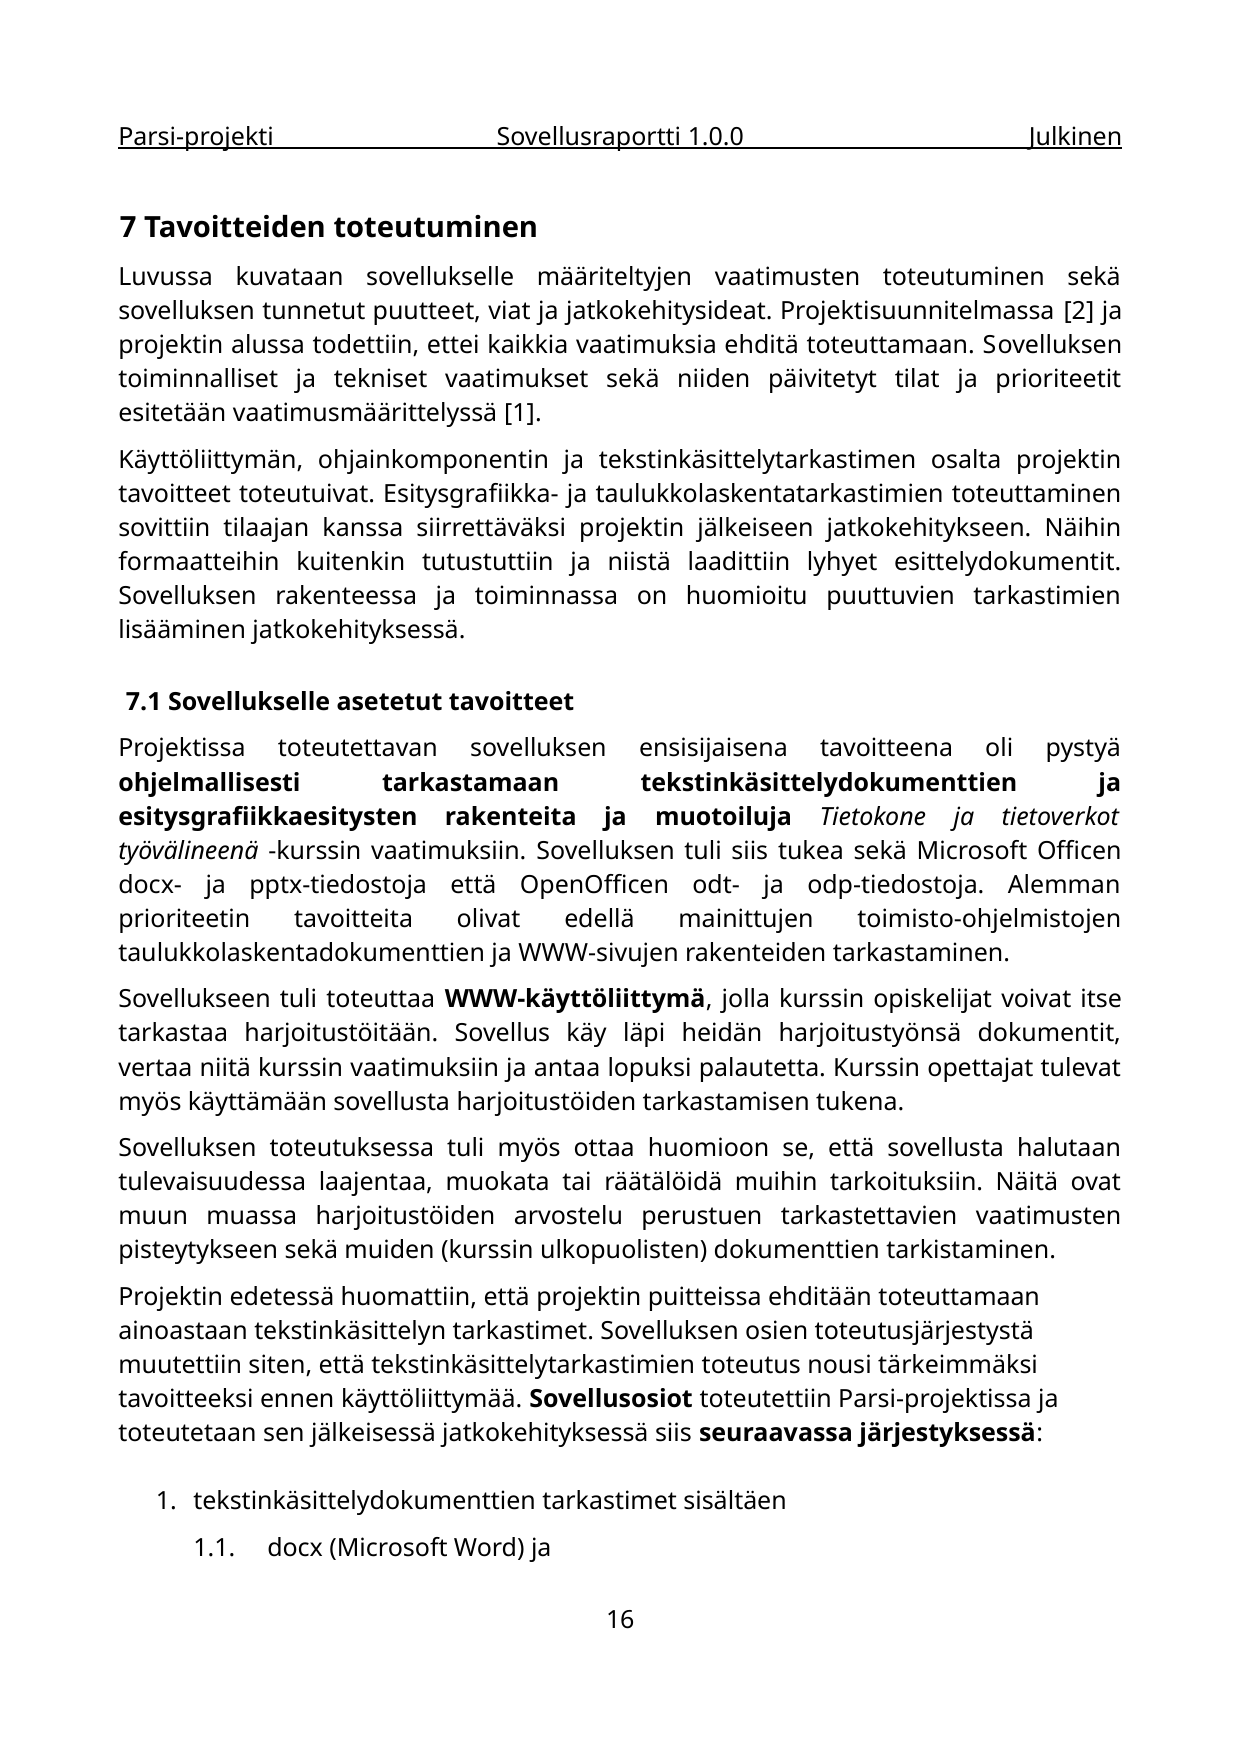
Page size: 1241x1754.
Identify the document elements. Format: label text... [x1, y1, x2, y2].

text Sovelluksen toteutuksessa tuli myös ottaa huomioon se, että sovellusta halutaan tulevaisuudessa laajentaa, muokata tai räätälöidä muihin tarkoituksiin. Näitä ovat muun muassa harjoitustöiden arvostelu perustuen tarkastettavien vaatimusten pisteytykseen sekä muiden (kurssin ulkopuolisten) dokumenttien tarkistaminen. [118, 1130, 1122, 1266]
text Sovellukseen tuli toteuttaa WWW-käyttöliittymä, jolla kurssin opiskelijat voivat itse tarkastaa harjoitustöitään. Sovellus käy läpi heidän harjoitustyönsä dokumentit, vertaa niitä kurssin vaatimuksiin ja antaa lopuksi palautetta. Kurssin opettajat tulevat myös käyttämään sovellusta harjoitustöiden tarkastamisen tukena. [118, 981, 1122, 1117]
text Käyttöliittymän, ohjainkomponentin ja tekstinkäsittelytarkastimen osalta projektin tavoitteet toteutuivat. Esitysgrafiikka- ja taulukkolaskentatarkastimien toteuttaminen sovittiin tilaajan kanssa siirrettäväksi projektin jälkeiseen jatkokehitykseen. Näihin formaatteihin kuitenkin tutustuttiin ja niistä laadittiin lyhyet esittelydokumentit. Sovelluksen rakenteessa ja toiminnassa on huomioitu puuttuvien tarkastimien lisääminen jatkokehityksessä. [118, 442, 1122, 646]
text Projektissa toteutettavan sovelluksen ensisijaisena tavoitteena oli pystyä ohjelmallisesti tarkastamaan tekstinkäsittelydokumenttien ja esitysgrafiikkaesitysten rakenteita ja muotoiluja Tietokone ja tietoverkot työvälineenä -kurssin vaatimuksiin. Sovelluksen tuli siis tukea sekä Microsoft Officen docx- ja pptx-tiedostoja että OpenOfficen odt- ja odp-tiedostoja. Alemman prioriteetin tavoitteita olivat edellä mainittujen toimisto-ohjelmistojen taulukkolaskentadokumenttien ja WWW-sivujen rakenteiden tarkastaminen. [118, 730, 1122, 968]
list docx (Microsoft Word) ja [193, 1529, 1122, 1563]
text Luvussa kuvataan sovellukselle määriteltyjen vaatimusten toteutuminen sekä sovelluksen tunnetut puutteet, viat ja jatkokehitysideat. Projektisuunnitelmassa [8] ja projektin alussa todettiin, ettei kaikkia vaatimuksia ehditä toteuttamaan. Sovelluksen toiminnalliset ja tekniset vaatimukset sekä niiden päivitetyt tilat ja prioriteetit esitetään vaatimusmäärittelyssä [7]. [118, 259, 1122, 429]
text Projektin edetessä huomattiin, että projektin puitteissa ehditään toteuttamaan ainoastaan tekstinkäsittelyn tarkastimet. Sovelluksen osien toteutusjärjestystä muutettiin siten, että tekstinkäsittelytarkastimien toteutus nousi tärkeimmäksi tavoitteeksi ennen käyttöliittymää. Sovellusosiot toteutettiin Parsi-projektissa ja toteutetaan sen jälkeisessä jatkokehityksessä siis seuraavassa järjestyksessä: [118, 1278, 1122, 1449]
subtitle Tavoitteiden toteutuminen [119, 207, 1122, 246]
subtitle Sovellukselle asetetut tavoitteet [126, 683, 1122, 718]
list tekstinkäsittelydokumenttien tarkastimet sisältäen [156, 1483, 1122, 1517]
